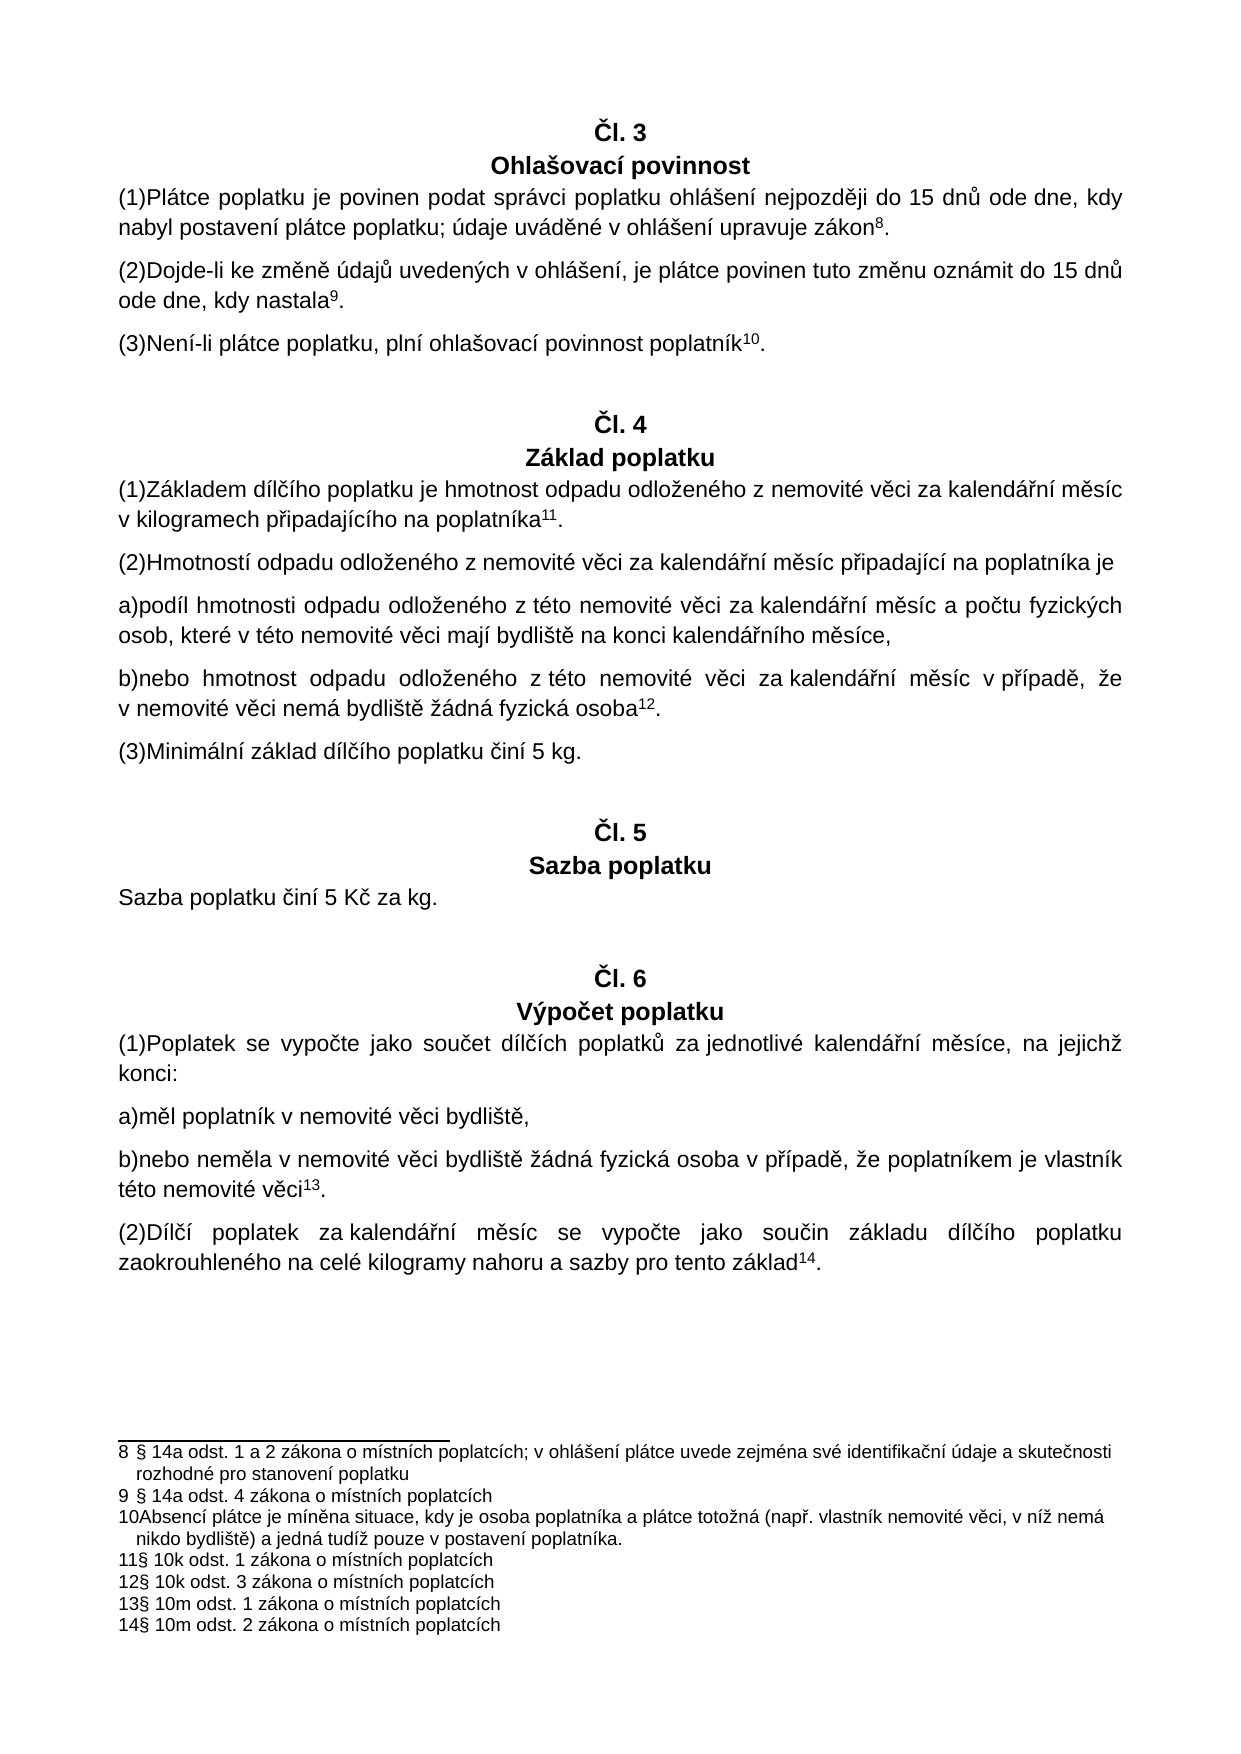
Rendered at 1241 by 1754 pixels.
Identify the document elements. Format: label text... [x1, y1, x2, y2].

list Hmotností odpadu odloženého z nemovité věci za kalendářní měsíc připadající na poplatníka je [118, 549, 1122, 576]
list § 14a odst. 1 a 2 zákona o místních poplatcích; v ohlášení plátce uvede zejména své identifikační údaje a skutečnosti rozhodné pro stanovení poplatku [118, 1441, 1122, 1484]
subtitle Čl. 3 Ohlašovací povinnost [118, 118, 1122, 180]
list Dílčí poplatek za kalendářní měsíc se vypočte jako součin základu dílčího poplatku zaokrouhleného na celé kilogramy nahoru a sazby pro tento základ. [118, 1219, 1122, 1275]
list Minimální základ dílčího poplatku činí 5 kg. [118, 738, 1122, 764]
subtitle Čl. 4 Základ poplatku [118, 410, 1122, 472]
list § 10m odst. 1 zákona o místních poplatcích [118, 1592, 1122, 1614]
list měl poplatník v nemovité věci bydliště, [118, 1103, 1122, 1129]
subtitle Čl. 6 Výpočet poplatku [118, 964, 1122, 1026]
list § 10m odst. 2 zákona o místních poplatcích [118, 1614, 1122, 1635]
list nebo neměla v nemovité věci bydliště žádná fyzická osoba v případě, že poplatníkem je vlastník této nemovité věci. [118, 1146, 1122, 1202]
list § 10k odst. 1 zákona o místních poplatcích [118, 1549, 1122, 1571]
list Poplatek se vypočte jako součet dílčích poplatků za jednotlivé kalendářní měsíce, na jejichž konci: [118, 1030, 1122, 1087]
list nebo hmotnost odpadu odloženého z této nemovité věci za kalendářní měsíc v případě, že v nemovité věci nemá bydliště žádná fyzická osoba. [118, 665, 1122, 721]
list § 14a odst. 4 zákona o místních poplatcích [118, 1484, 1122, 1506]
list podíl hmotnosti odpadu odloženého z této nemovité věci za kalendářní měsíc a počtu fyzických osob, které v této nemovité věci mají bydliště na konci kalendářního měsíce, [118, 592, 1122, 648]
list Dojde-li ke změně údajů uvedených v ohlášení, je plátce povinen tuto změnu oznámit do 15 dnů ode dne, kdy nastala. [118, 257, 1122, 314]
list Není-li plátce poplatku, plní ohlašovací povinnost poplatník. [118, 330, 1122, 356]
subtitle Čl. 5 Sazba poplatku [118, 818, 1122, 880]
list Absencí plátce je míněna situace, kdy je osoba poplatníka a plátce totožná (např. vlastník nemovité věci, v níž nemá nikdo bydliště) a jedná tudíž pouze v postavení poplatníka. [118, 1506, 1122, 1549]
text Sazba poplatku činí 5 Kč za kg. [118, 884, 1122, 910]
list Základem dílčího poplatku je hmotnost odpadu odloženého z nemovité věci za kalendářní měsíc v kilogramech připadajícího na poplatníka. [118, 476, 1122, 533]
list § 10k odst. 3 zákona o místních poplatcích [118, 1571, 1122, 1592]
list Plátce poplatku je povinen podat správci poplatku ohlášení nejpozději do 15 dnů ode dne, kdy nabyl postavení plátce poplatku; údaje uváděné v ohlášení upravuje zákon. [118, 184, 1122, 241]
